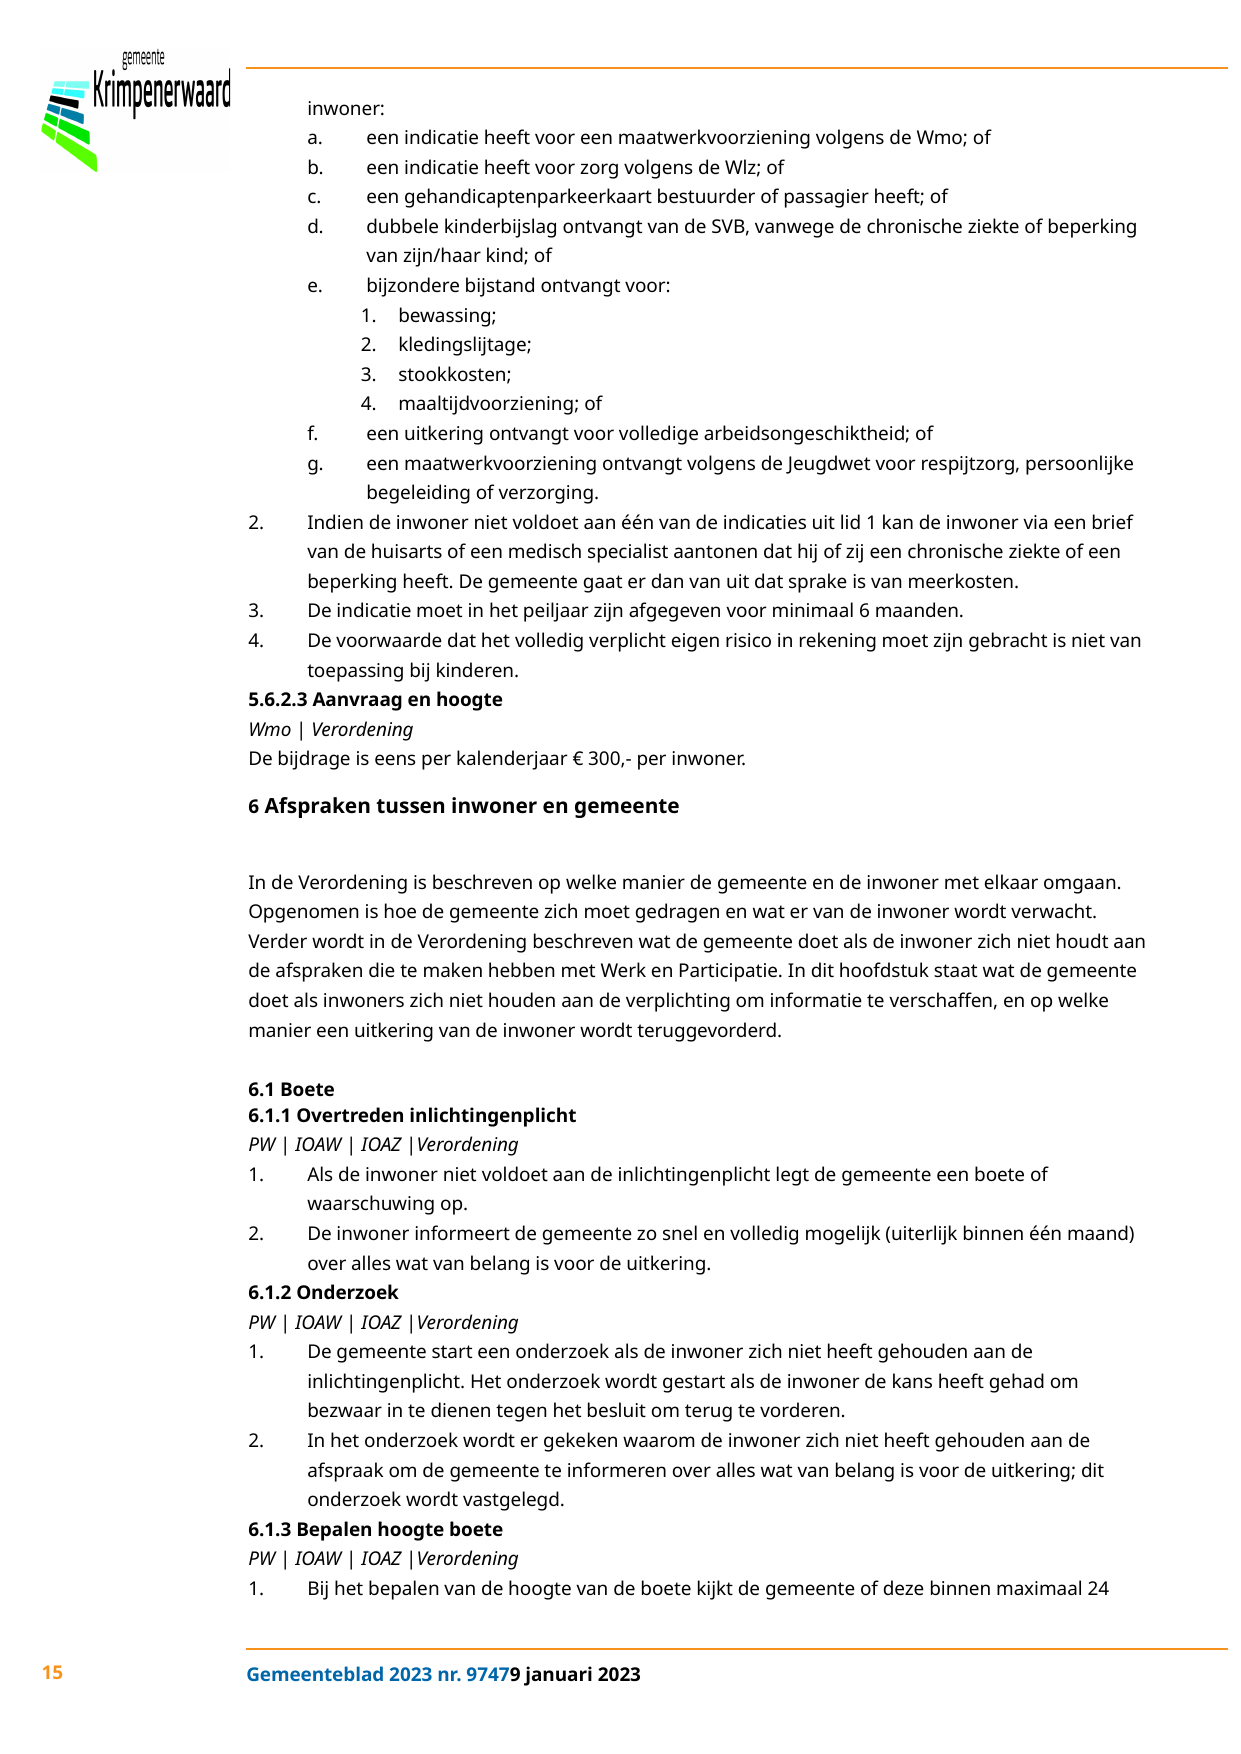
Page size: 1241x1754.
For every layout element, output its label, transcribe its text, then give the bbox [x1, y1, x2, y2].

list De inwoner informeert de gemeente zo snel en volledig mogelijk (uiterlijk binnen één maand) over alles wat van belang is voor de uitkering. [248, 1220, 1152, 1275]
list In het onderzoek wordt er gekeken waarom de inwoner zich niet heeft gehouden aan de afspraak om de gemeente te informeren over alles wat van belang is voor de uitkering; dit onderzoek wordt vastgelegd. [248, 1427, 1152, 1512]
list maaltijdvoorziening; of [361, 391, 1152, 416]
text PW | IOAW | IOAZ |Verordening [248, 1309, 1152, 1334]
list een indicatie heeft voor een maatwerkvoorziening volgens de Wmo; of [307, 124, 1152, 150]
text PW | IOAW | IOAZ |Verordening [248, 1546, 1152, 1571]
text In de Verordening is beschreven op welke manier de gemeente en de inwoner met elkaar omgaan. Opgenomen is hoe de gemeente zich moet gedragen en wat er van de inwoner wordt verwacht. Verder wordt in de Verordening beschreven wat de gemeente doet als de inwoner zich niet houdt aan de afspraken die te maken hebben met Werk en Participatie. In dit hoofdstuk staat wat de gemeente doet als inwoners zich niet houden aan de verplichting om informatie te verschaffen, en op welke manier een uitkering van de inwoner wordt teruggevorderd. [248, 869, 1152, 1043]
list een indicatie heeft voor zorg volgens de Wlz; of [307, 154, 1152, 180]
list dubbele kinderbijslag ontvangt van de SVB, vanwege de chronische ziekte of beperking van zijn/haar kind; of [307, 213, 1152, 268]
list een gehandicaptenparkeerkaart bestuurder of passagier heeft; of [307, 183, 1152, 209]
text 6.1 Boete [248, 1076, 1152, 1102]
list kledingslijtage; [361, 331, 1152, 357]
list De indicatie moet in het peiljaar zijn afgegeven voor minimaal 6 maanden. [248, 598, 1152, 623]
text De bijdrage is eens per kalenderjaar € 300,- per inwoner. [248, 746, 1152, 771]
list een maatwerkvoorziening ontvangt volgens de Jeugdwet voor respijtzorg, persoonlijke begeleiding of verzorging. [307, 450, 1152, 505]
list Als de inwoner niet voldoet aan de inlichtingenplicht legt de gemeente een boete of waarschuwing op. [248, 1161, 1152, 1216]
list Indien de inwoner niet voldoet aan één van de indicaties uit lid 1 kan de inwoner via een brief van de huisarts of een medisch specialist aantonen dat hij of zij een chronische ziekte of een beperking heeft. De gemeente gaat er dan van uit dat sprake is van meerkosten. [248, 509, 1152, 594]
picture [41, 47, 231, 172]
text PW | IOAW | IOAZ |Verordening [248, 1131, 1152, 1157]
list bijzondere bijstand ontvangt voor: [307, 272, 1152, 298]
list inwoner: [248, 95, 1152, 121]
list Bij het bepalen van de hoogte van de boete kijkt de gemeente of deze binnen maximaal 24 [248, 1575, 1152, 1601]
list stookkosten; [361, 361, 1152, 387]
list een uitkering ontvangt voor volledige arbeidsongeschiktheid; of [307, 420, 1152, 446]
text 6.1.2 Onderzoek [248, 1279, 1152, 1305]
list De voorwaarde dat het volledig verplicht eigen risico in rekening moet zijn gebracht is niet van toepassing bij kinderen. [248, 627, 1152, 683]
list De gemeente start een onderzoek als de inwoner zich niet heeft gehouden aan de inlichtingenplicht. Het onderzoek wordt gestart als de inwoner de kans heeft gehad om bezwaar in te dienen tegen het besluit om terug te vorderen. [248, 1338, 1152, 1423]
text Wmo | Verordening [248, 716, 1152, 742]
text 6 Afspraken tussen inwoner en gemeente [248, 791, 1152, 820]
list bewassing; [361, 302, 1152, 328]
text 6.1.3 Bepalen hoogte boete [248, 1516, 1152, 1542]
text 5.6.2.3 Aanvraag en hoogte [248, 686, 1152, 712]
text 6.1.1 Overtreden inlichtingenplicht [248, 1102, 1152, 1127]
